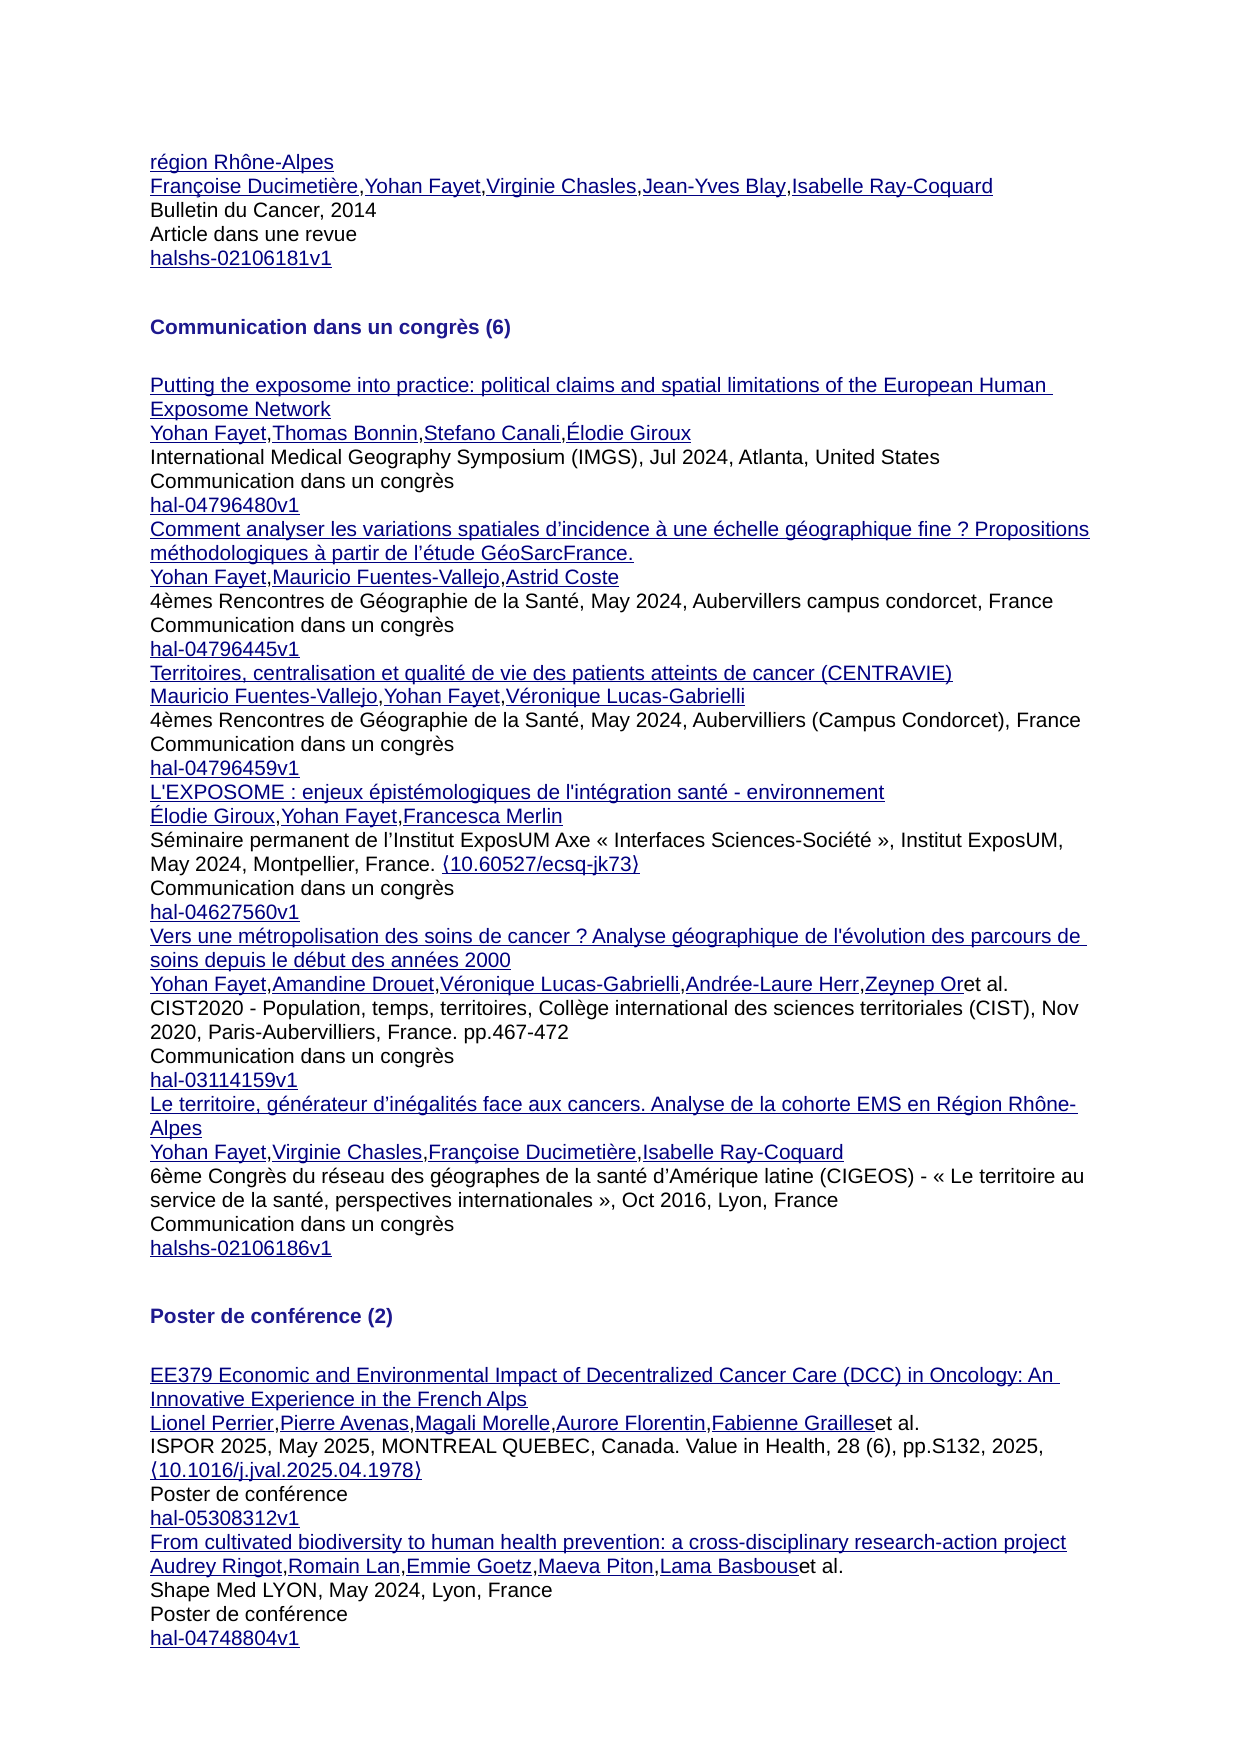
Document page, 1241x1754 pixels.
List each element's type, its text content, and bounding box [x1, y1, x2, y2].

table_cell Vers une métropolisation des soins de cancer ? Analyse géographique de l'évolution des parcours de soins depuis le début des années 2000 Yohan Fayet,Amandine Drouet,Véronique Lucas-Gabrielli,Andrée-Laure Herr,Zeynep Oret al. CIST2020 - Population, temps, territoires, Collège international des sciences territoriales (CIST), Nov 2020, Paris-Aubervilliers, France. pp.467-472 Communication dans un congrès hal-03114159v1 [150, 924, 1090, 1092]
table_cell Territoires, centralisation et qualité de vie des patients atteints de cancer (CENTRAVIE) Mauricio Fuentes-Vallejo,Yohan Fayet,Véronique Lucas-Gabrielli 4èmes Rencontres de Géographie de la Santé, May 2024, Aubervilliers (Campus Condorcet), France Communication dans un congrès hal-04796459v1 [150, 660, 1090, 780]
table_cell méthodologiques à partir de l’étude GéoSarcFrance. Yohan Fayet,Mauricio Fuentes-Vallejo,Astrid Coste 4èmes Rencontres de Géographie de la Santé, May 2024, Aubervillers campus condorcet, France Communication dans un congrès hal-04796445v1 [150, 539, 1090, 660]
table_cell From cultivated biodiversity to human health prevention: a cross-disciplinary research-action project Audrey Ringot,Romain Lan,Emmie Goetz,Maeva Piton,Lama Basbouset al. Shape Med LYON, May 2024, Lyon, France Poster de conférence hal-04748804v1 [150, 1530, 1090, 1650]
table_header Putting the exposome into practice: political claims and spatial limitations of the European Human Exposome Network Yohan Fayet,Thomas Bonnin,Stefano Canali,Élodie Giroux International Medical Geography Symposium (IMGS), Jul 2024, Atlanta, United States Communication dans un congrès hal-04796480v1 [150, 373, 1090, 517]
table_cell L'EXPOSOME : enjeux épistémologiques de l'intégration santé - environnement Élodie Giroux,Yohan Fayet,Francesca Merlin Séminaire permanent de l’Institut ExposUM Axe « Interfaces Sciences-Société », Institut ExposUM, May 2024, Montpellier, France. ⟨10.60527/ecsq-jk73⟩ Communication dans un congrès hal-04627560v1 [150, 780, 1090, 924]
subtitle Communication dans un congrès (6) [150, 314, 1090, 338]
table_header EE379 Economic and Environmental Impact of Decentralized Cancer Care (DCC) in Oncology: An Innovative Experience in the French Alps Lionel Perrier,Pierre Avenas,Magali Morelle,Aurore Florentin,Fabienne Grailleset al. ISPOR 2025, May 2025, MONTREAL QUEBEC, Canada. Value in Health, 28 (6), pp.S132, 2025, ⟨10.1016/j.jval.2025.04.1978⟩ Poster de conférence hal-05308312v1 [150, 1363, 1090, 1530]
table_cell Comment analyser les variations spatiales d’incidence à une échelle géographique fine ? Propositions [150, 517, 1090, 538]
subtitle Poster de conférence (2) [150, 1304, 1090, 1328]
table_cell région Rhône-Alpes Françoise Ducimetière,Yohan Fayet,Virginie Chasles,Jean-Yves Blay,Isabelle Ray-Coquard Bulletin du Cancer, 2014 Article dans une revue halshs-02106181v1 [150, 150, 1090, 270]
table_cell Le territoire, générateur d’inégalités face aux cancers. Analyse de la cohorte EMS en Région Rhône-Alpes Yohan Fayet,Virginie Chasles,Françoise Ducimetière,Isabelle Ray-Coquard 6ème Congrès du réseau des géographes de la santé d’Amérique latine (CIGEOS) - « Le territoire au service de la santé, perspectives internationales », Oct 2016, Lyon, France Communication dans un congrès halshs-02106186v1 [150, 1092, 1090, 1259]
